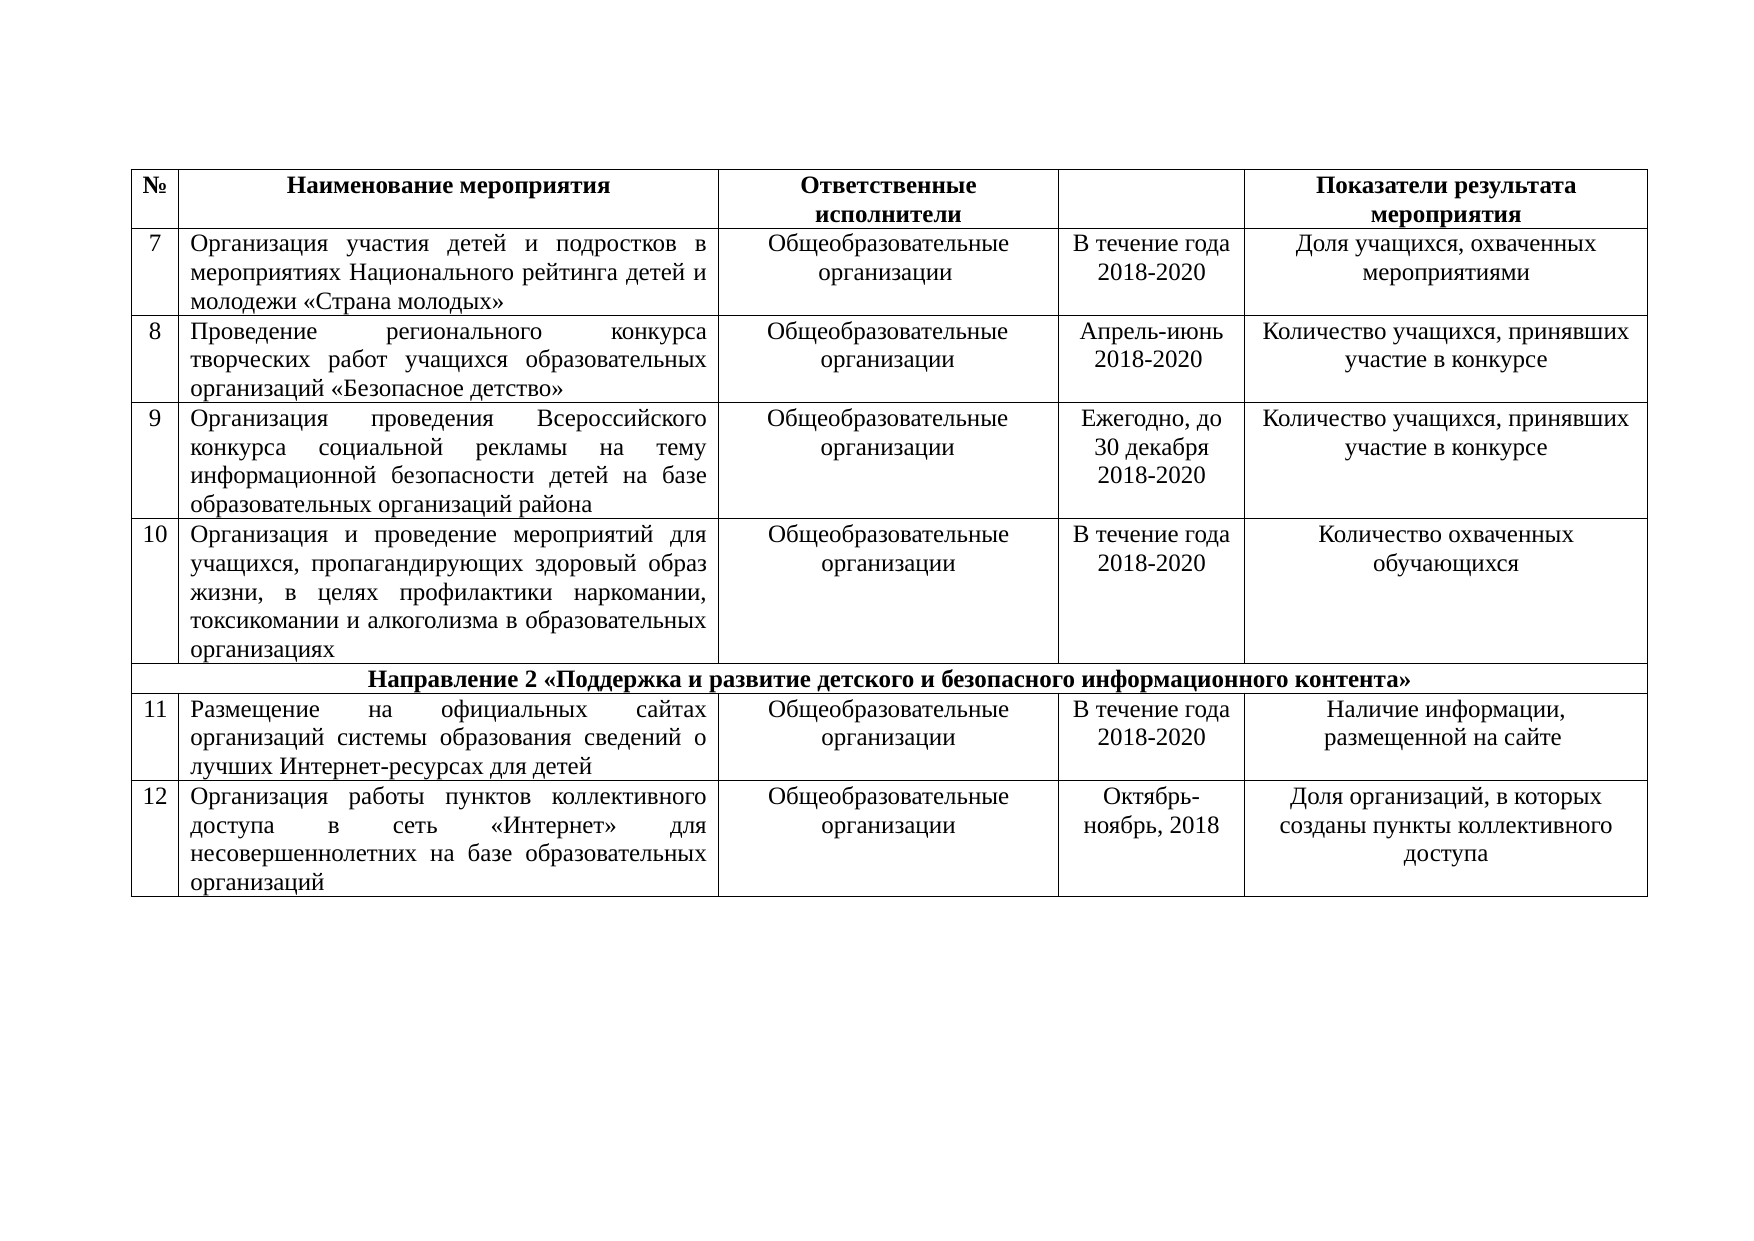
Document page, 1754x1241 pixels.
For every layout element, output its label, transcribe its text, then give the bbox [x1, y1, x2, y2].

table_cell Организация работы пунктов коллективного доступа в сеть «Интернет» для несовершеннолетних на базе образовательных организаций [179, 781, 718, 896]
table_header Ответственные исполнители [719, 170, 1058, 227]
table_cell 10 [132, 519, 178, 663]
table_cell Апрель-июнь 2018-2020 [1059, 316, 1244, 402]
table_cell Размещение на официальных сайтах организаций системы образования сведений о лучших Интернет-ресурсах для детей [179, 694, 718, 780]
table_cell Количество учащихся, принявших участие в конкурсе [1245, 403, 1647, 518]
table_cell В течение года 2018-2020 [1059, 229, 1244, 315]
table_header Наименование мероприятия [179, 170, 718, 227]
table_cell Количество учащихся, принявших участие в конкурсе [1245, 316, 1647, 402]
table_cell В течение года 2018-2020 [1059, 519, 1244, 663]
table_cell Ежегодно, до 30 декабря 2018-2020 [1059, 403, 1244, 518]
table_cell 9 [132, 403, 178, 518]
table_cell Общеобразовательные организации [719, 694, 1058, 780]
table_cell Организация и проведение мероприятий для учащихся, пропагандирующих здоровый образ жизни, в целях профилактики наркомании, токсикомании и алкоголизма в образовательных организациях [179, 519, 718, 663]
table_cell 12 [132, 781, 178, 896]
table_cell Октябрь-ноябрь, 2018 [1059, 781, 1244, 896]
table_cell Организация проведения Всероссийского конкурса социальной рекламы на тему информационной безопасности детей на базе образовательных организаций района [179, 403, 718, 518]
table_header № [132, 170, 178, 227]
table_cell 7 [132, 229, 178, 315]
table_cell Общеобразовательные организации [719, 316, 1058, 402]
table_cell Общеобразовательные организации [719, 403, 1058, 518]
table_cell Общеобразовательные организации [719, 519, 1058, 663]
table_cell Количество охваченных обучающихся [1245, 519, 1647, 663]
table_header [1059, 170, 1244, 227]
table_header Показатели результата мероприятия [1245, 170, 1647, 227]
table_cell 11 [132, 694, 178, 780]
table_cell В течение года 2018-2020 [1059, 694, 1244, 780]
table_cell Наличие информации, размещенной на сайте [1245, 694, 1647, 780]
table_cell 8 [132, 316, 178, 402]
table_cell Проведение регионального конкурса творческих работ учащихся образовательных организаций «Безопасное детство» [179, 316, 718, 402]
table_cell Направление 2 «Поддержка и развитие детского и безопасного информационного контента» [132, 664, 1647, 693]
table_cell Организация участия детей и подростков в мероприятиях Национального рейтинга детей и молодежи «Страна молодых» [179, 229, 718, 315]
table_cell Общеобразовательные организации [719, 781, 1058, 896]
table_cell Общеобразовательные организации [719, 229, 1058, 315]
table_cell Доля учащихся, охваченных мероприятиями [1245, 229, 1647, 315]
table_cell Доля организаций, в которых созданы пункты коллективного доступа [1245, 781, 1647, 896]
